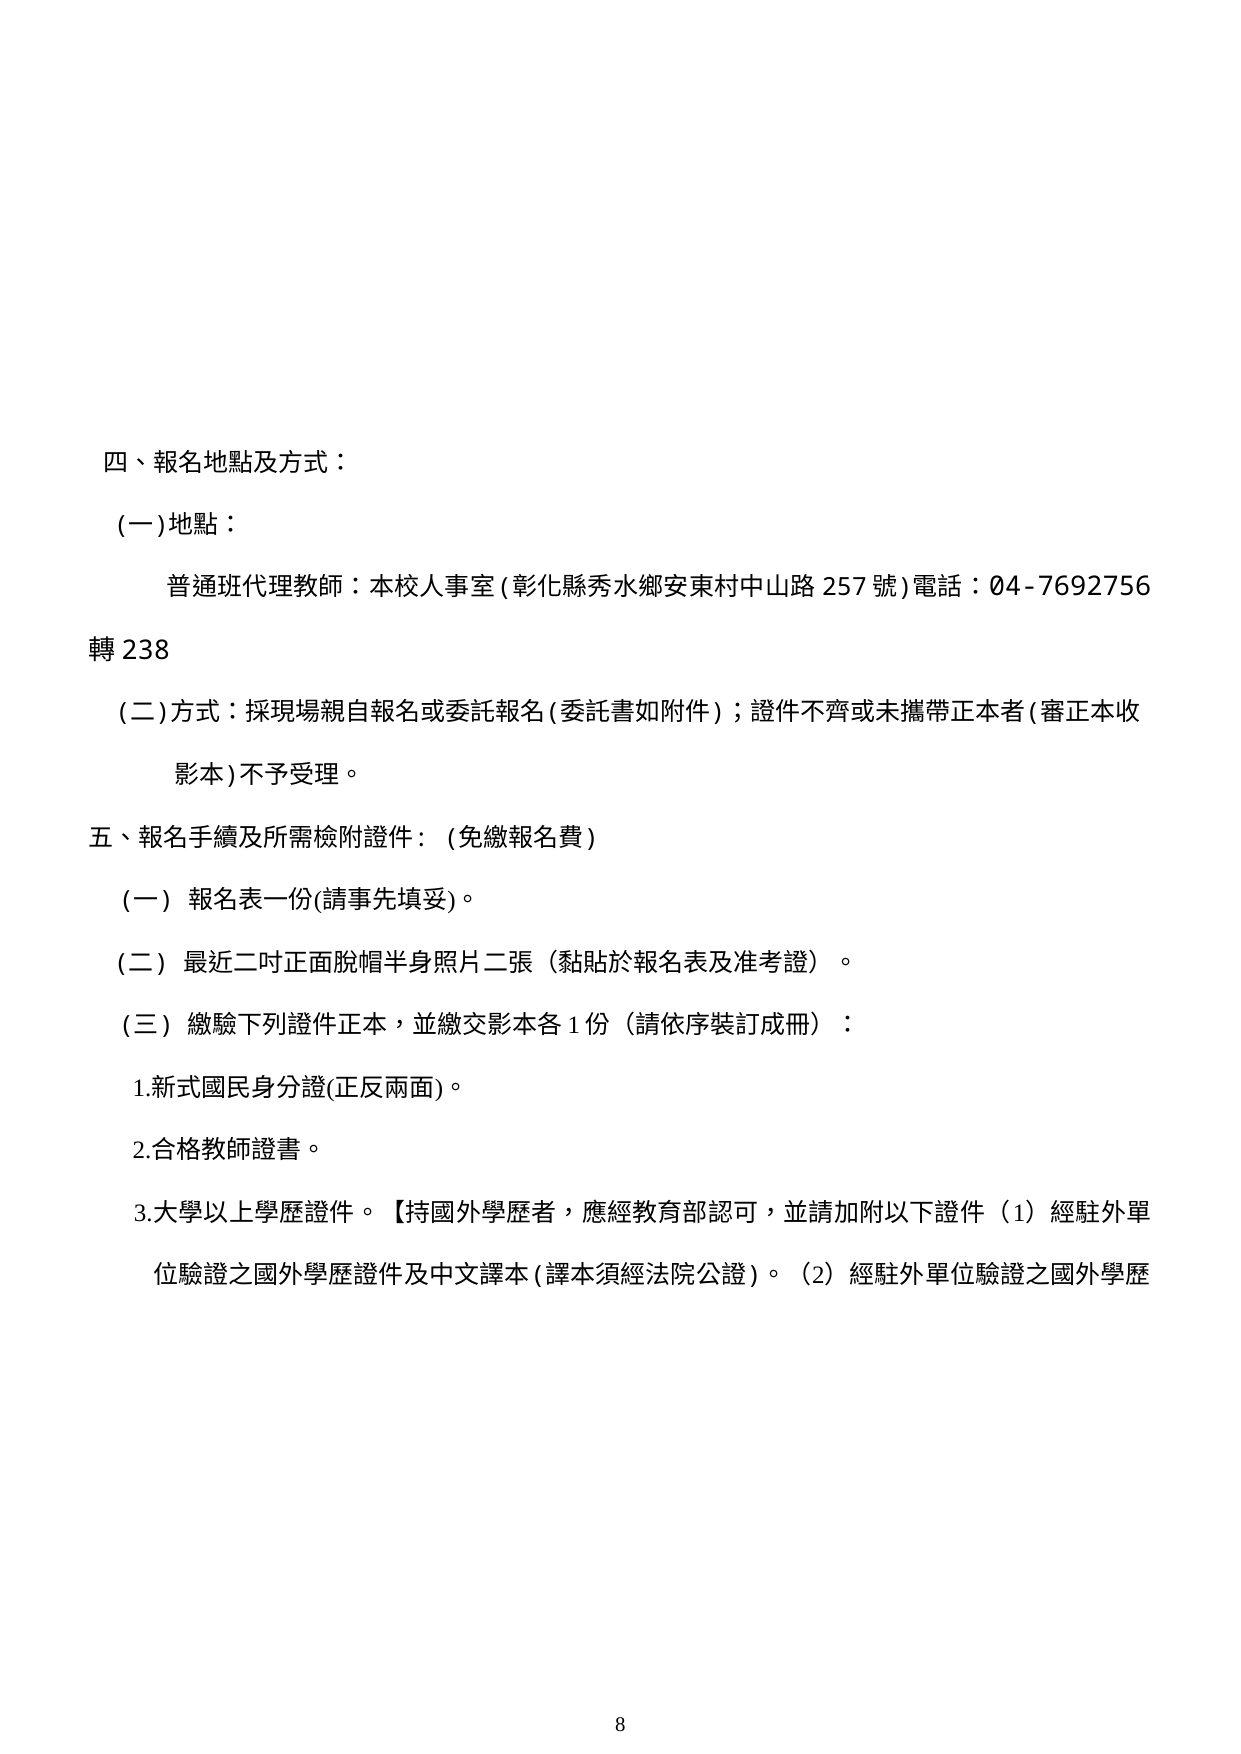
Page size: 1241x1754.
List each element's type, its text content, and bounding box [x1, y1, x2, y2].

text 1.新式國民身分證(正反兩面)。 [89, 1043, 1152, 1106]
text 普通班代理教師：本校人事室(彰化縣秀水鄉安東村中山路257號)電話：04-7692756轉238 [89, 543, 1152, 668]
text 五、報名手續及所需檢附證件: (免繳報名費) [89, 793, 1152, 856]
text (二) 最近二吋正面脫帽半身照片二張（黏貼於報名表及准考證）。 [89, 918, 1152, 981]
text 四、報名地點及方式： [103, 418, 1152, 481]
text (三) 繳驗下列證件正本，並繳交影本各1份（請依序裝訂成冊）： [89, 981, 1152, 1043]
text 影本)不予受理。 [83, 731, 1152, 793]
text (一) 報名表一份(請事先填妥)。 [89, 856, 1152, 918]
text (一)地點： [89, 481, 1152, 543]
text (二)方式：採現場親自報名或委託報名(委託書如附件)；證件不齊或未攜帶正本者(審正本收 [83, 668, 1152, 731]
text 3.大學以上學歷證件。【持國外學歷者，應經教育部認可，並請加附以下證件（1）經駐外單位驗證之國外學歷證件及中文譯本(譯本須經法院公證)。（2）經駐外單位驗證之國外學歷 [89, 1168, 1152, 1293]
text 2.合格教師證書。 [89, 1106, 1152, 1168]
